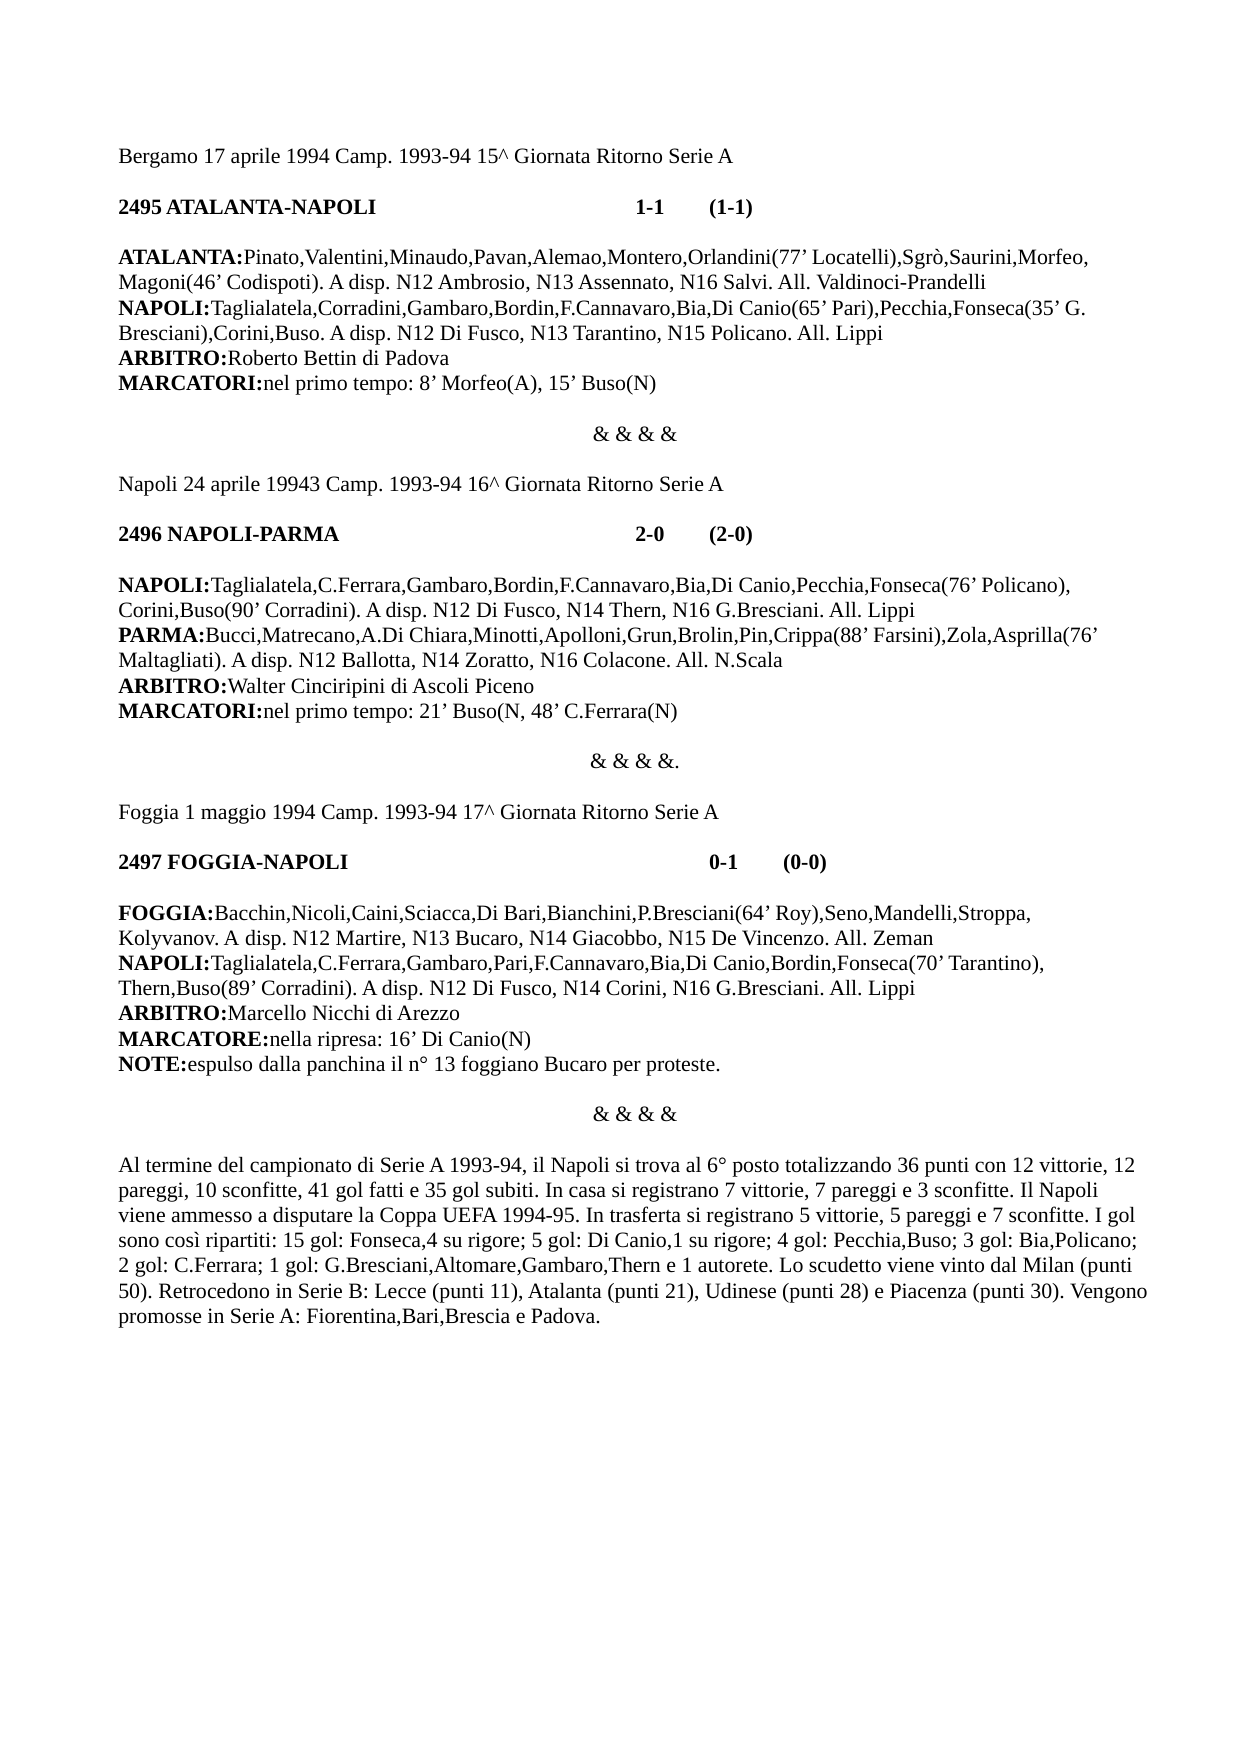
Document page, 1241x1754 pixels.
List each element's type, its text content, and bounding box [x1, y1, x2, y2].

text 2495 ATALANTA-NAPOLI 1-1 (1-1) [118, 194, 1152, 219]
text ARBITRO:Walter Cinciripini di Ascoli Piceno [118, 673, 1152, 698]
text ARBITRO:Marcello Nicchi di Arezzo [118, 1000, 1152, 1026]
text Al termine del campionato di Serie A 1993-94, il Napoli si trova al 6° posto totalizzando 36 punti con 12 vittorie, 12 pareggi, 10 sconfitte, 41 gol fatti e 35 gol subiti. In casa si registrano 7 vittorie, 7 pareggi e 3 sconfitte. Il Napoli viene ammesso a disputare la Coppa UEFA 1994-95. In trasferta si registrano 5 vittorie, 5 pareggi e 7 sconfitte. I gol sono così ripartiti: 15 gol: Fonseca,4 su rigore; 5 gol: Di Canio,1 su rigore; 4 gol: Pecchia,Buso; 3 gol: Bia,Policano; 2 gol: C.Ferrara; 1 gol: G.Bresciani,Altomare,Gambaro,Thern e 1 autorete. Lo scudetto viene vinto dal Milan (punti 50). Retrocedono in Serie B: Lecce (punti 11), Atalanta (punti 21), Udinese (punti 28) e Piacenza (punti 30). Vengono promosse in Serie A: Fiorentina,Bari,Brescia e Padova. [118, 1152, 1152, 1328]
text Maltagliati). A disp. N12 Ballotta, N14 Zoratto, N16 Colacone. All. N.Scala [118, 647, 1152, 673]
text & & & & [118, 421, 1152, 446]
text Bresciani),Corini,Buso. A disp. N12 Di Fusco, N13 Tarantino, N15 Policano. All. Lippi [118, 320, 1152, 345]
text Kolyvanov. A disp. N12 Martire, N13 Bucaro, N14 Giacobbo, N15 De Vincenzo. All. Zeman [118, 925, 1152, 950]
text Magoni(46’ Codispoti). A disp. N12 Ambrosio, N13 Assennato, N16 Salvi. All. Valdinoci-Prandelli [118, 269, 1152, 294]
text Bergamo 17 aprile 1994 Camp. 1993-94 15^ Giornata Ritorno Serie A [118, 143, 1152, 168]
text PARMA:Bucci,Matrecano,A.Di Chiara,Minotti,Apolloni,Grun,Brolin,Pin,Crippa(88’ Farsini),Zola,Asprilla(76’ [118, 622, 1152, 647]
text MARCATORI:nel primo tempo: 21’ Buso(N, 48’ C.Ferrara(N) [118, 698, 1152, 723]
text 2497 FOGGIA-NAPOLI 0-1 (0-0) [118, 849, 1152, 874]
text Foggia 1 maggio 1994 Camp. 1993-94 17^ Giornata Ritorno Serie A [118, 799, 1152, 824]
text ARBITRO:Roberto Bettin di Padova [118, 345, 1152, 370]
text Napoli 24 aprile 19943 Camp. 1993-94 16^ Giornata Ritorno Serie A [118, 471, 1152, 496]
text NAPOLI:Taglialatela,Corradini,Gambaro,Bordin,F.Cannavaro,Bia,Di Canio(65’ Pari),Pecchia,Fonseca(35’ G. [118, 294, 1152, 320]
text NAPOLI:Taglialatela,C.Ferrara,Gambaro,Bordin,F.Cannavaro,Bia,Di Canio,Pecchia,Fonseca(76’ Policano), [118, 572, 1152, 597]
text NOTE:espulso dalla panchina il n° 13 foggiano Bucaro per proteste. [118, 1051, 1152, 1076]
text FOGGIA:Bacchin,Nicoli,Caini,Sciacca,Di Bari,Bianchini,P.Bresciani(64’ Roy),Seno,Mandelli,Stroppa, [118, 899, 1152, 925]
text MARCATORI:nel primo tempo: 8’ Morfeo(A), 15’ Buso(N) [118, 370, 1152, 395]
text 2496 NAPOLI-PARMA 2-0 (2-0) [118, 521, 1152, 547]
text MARCATORE:nella ripresa: 16’ Di Canio(N) [118, 1026, 1152, 1051]
text & & & &. [118, 748, 1152, 773]
text ATALANTA:Pinato,Valentini,Minaudo,Pavan,Alemao,Montero,Orlandini(77’ Locatelli),Sgrò,Saurini,Morfeo, [118, 244, 1152, 269]
text NAPOLI:Taglialatela,C.Ferrara,Gambaro,Pari,F.Cannavaro,Bia,Di Canio,Bordin,Fonseca(70’ Tarantino), [118, 950, 1152, 975]
text Thern,Buso(89’ Corradini). A disp. N12 Di Fusco, N14 Corini, N16 G.Bresciani. All. Lippi [118, 975, 1152, 1000]
text & & & & [118, 1101, 1152, 1126]
text Corini,Buso(90’ Corradini). A disp. N12 Di Fusco, N14 Thern, N16 G.Bresciani. All. Lippi [118, 597, 1152, 622]
